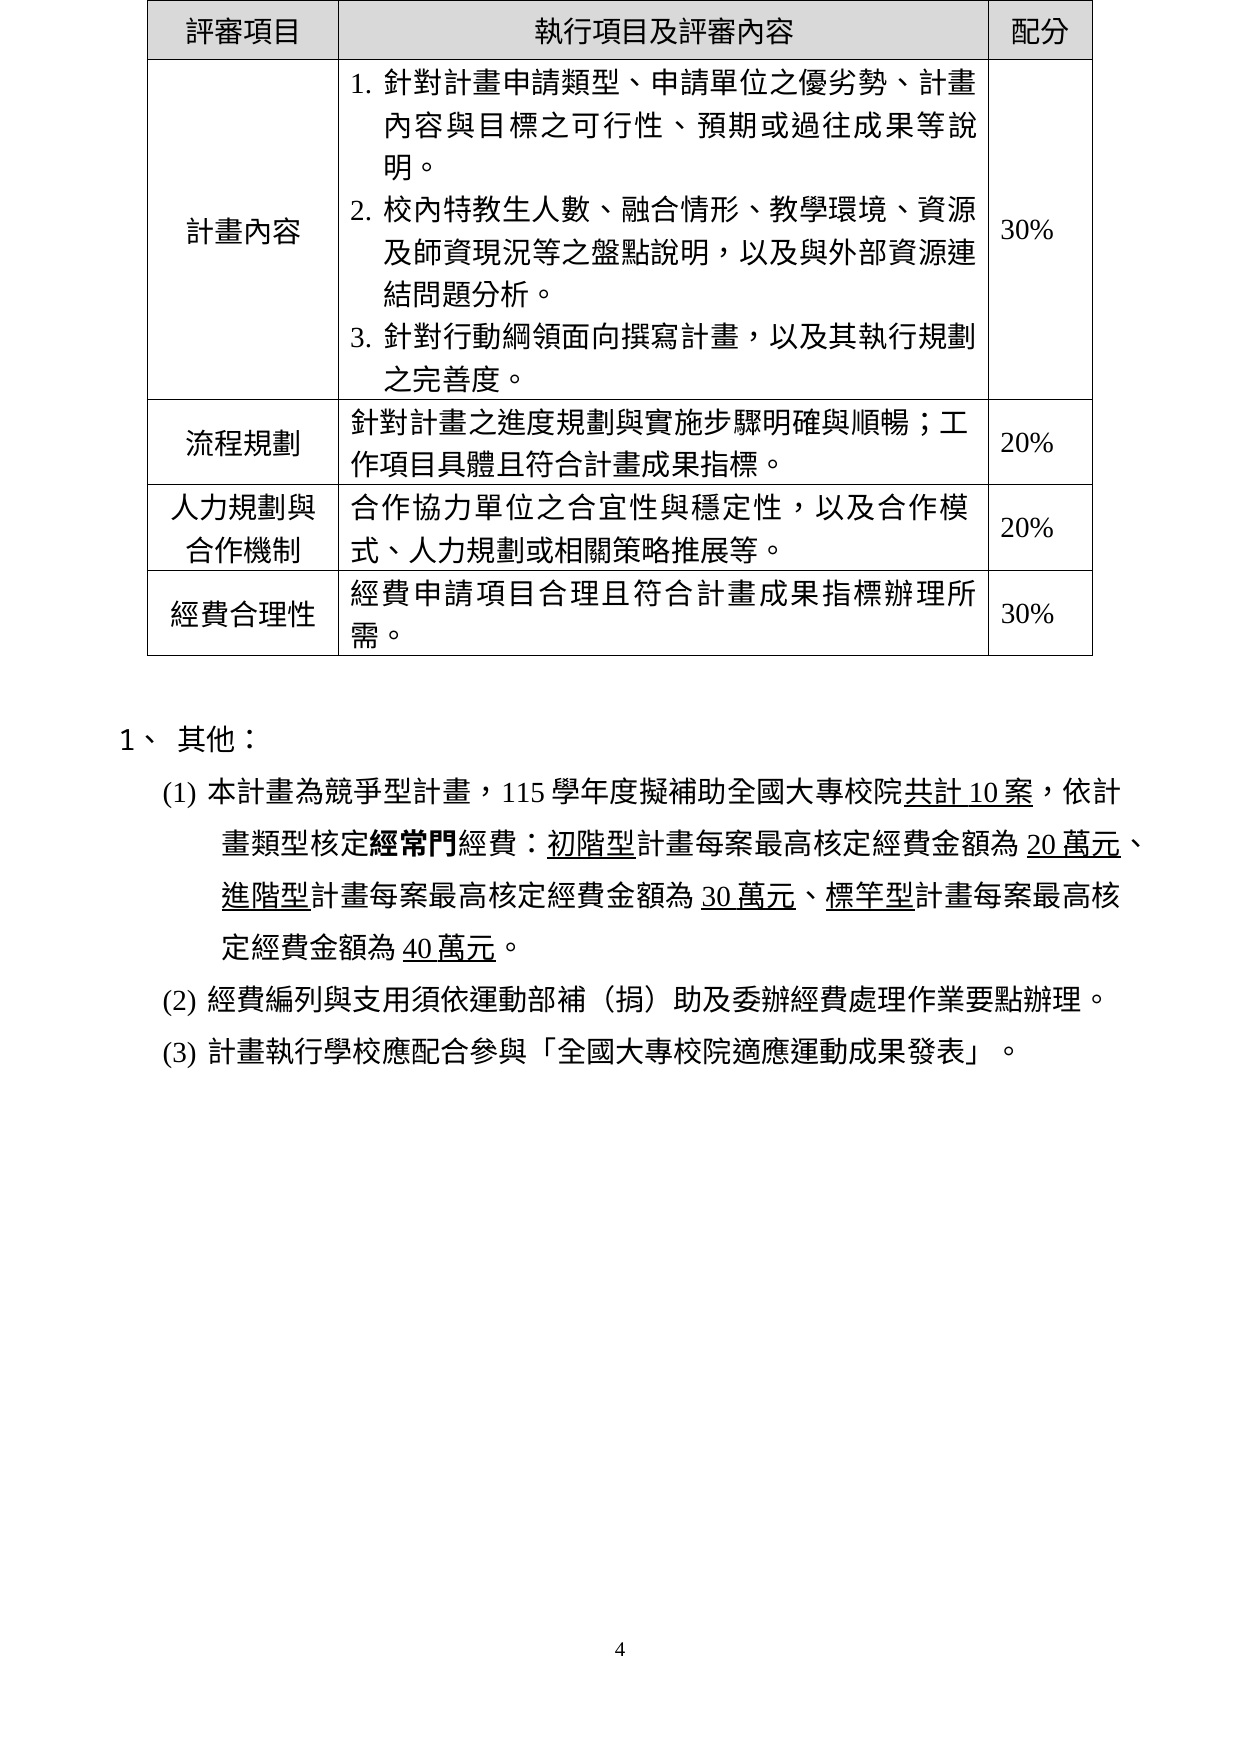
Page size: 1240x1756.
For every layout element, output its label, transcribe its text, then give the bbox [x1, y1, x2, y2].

table_cell 20% [989, 485, 1092, 570]
table_cell 30% [989, 571, 1092, 655]
list 其他： [118, 708, 1121, 761]
list 經費編列與支用須依運動部補（捐）助及委辦經費處理作業要點辦理。 [162, 969, 1121, 1021]
table_cell 計畫內容 [148, 60, 338, 398]
table_header 執行項目及評審內容 [339, 1, 988, 59]
table_cell 經費申請項目合理且符合計畫成果指標辦理所需。 [339, 571, 988, 655]
list 本計畫為競爭型計畫，115學年度擬補助全國大專校院共計10案，依計畫類型核定經常門經費：初階型計畫每案最高核定經費金額為20萬元、進階型計畫每案最高核定經費金額為30萬元、標竿型計畫每案最高核定經費金額為40萬元。 [162, 761, 1121, 969]
table_header 配分 [989, 1, 1092, 59]
table_header 評審項目 [148, 1, 338, 59]
table_cell 經費合理性 [148, 571, 338, 655]
table_cell 針對計畫之進度規劃與實施步驟明確與順暢；工作項目具體且符合計畫成果指標。 [339, 400, 988, 484]
table_cell 30% [989, 60, 1092, 398]
table_cell 人力規劃與 合作機制 [148, 485, 338, 570]
table_cell 流程規劃 [148, 400, 338, 484]
table_cell 合作協力單位之合宜性與穩定性，以及合作模式、人力規劃或相關策略推展等。 [339, 485, 988, 570]
table_cell 針對計畫申請類型、申請單位之優劣勢、計畫內容與目標之可行性、預期或過往成果等說明。 校內特教生人數、融合情形、教學環境、資源及師資現況等之盤點說明，以及與外部資源連結問題分析。 針對行動綱領面向撰寫計畫，以及其執行規劃之完善度。 [339, 60, 988, 398]
table_cell 20% [989, 400, 1092, 484]
list 計畫執行學校應配合參與「全國大專校院適應運動成果發表」。 [162, 1021, 1121, 1073]
